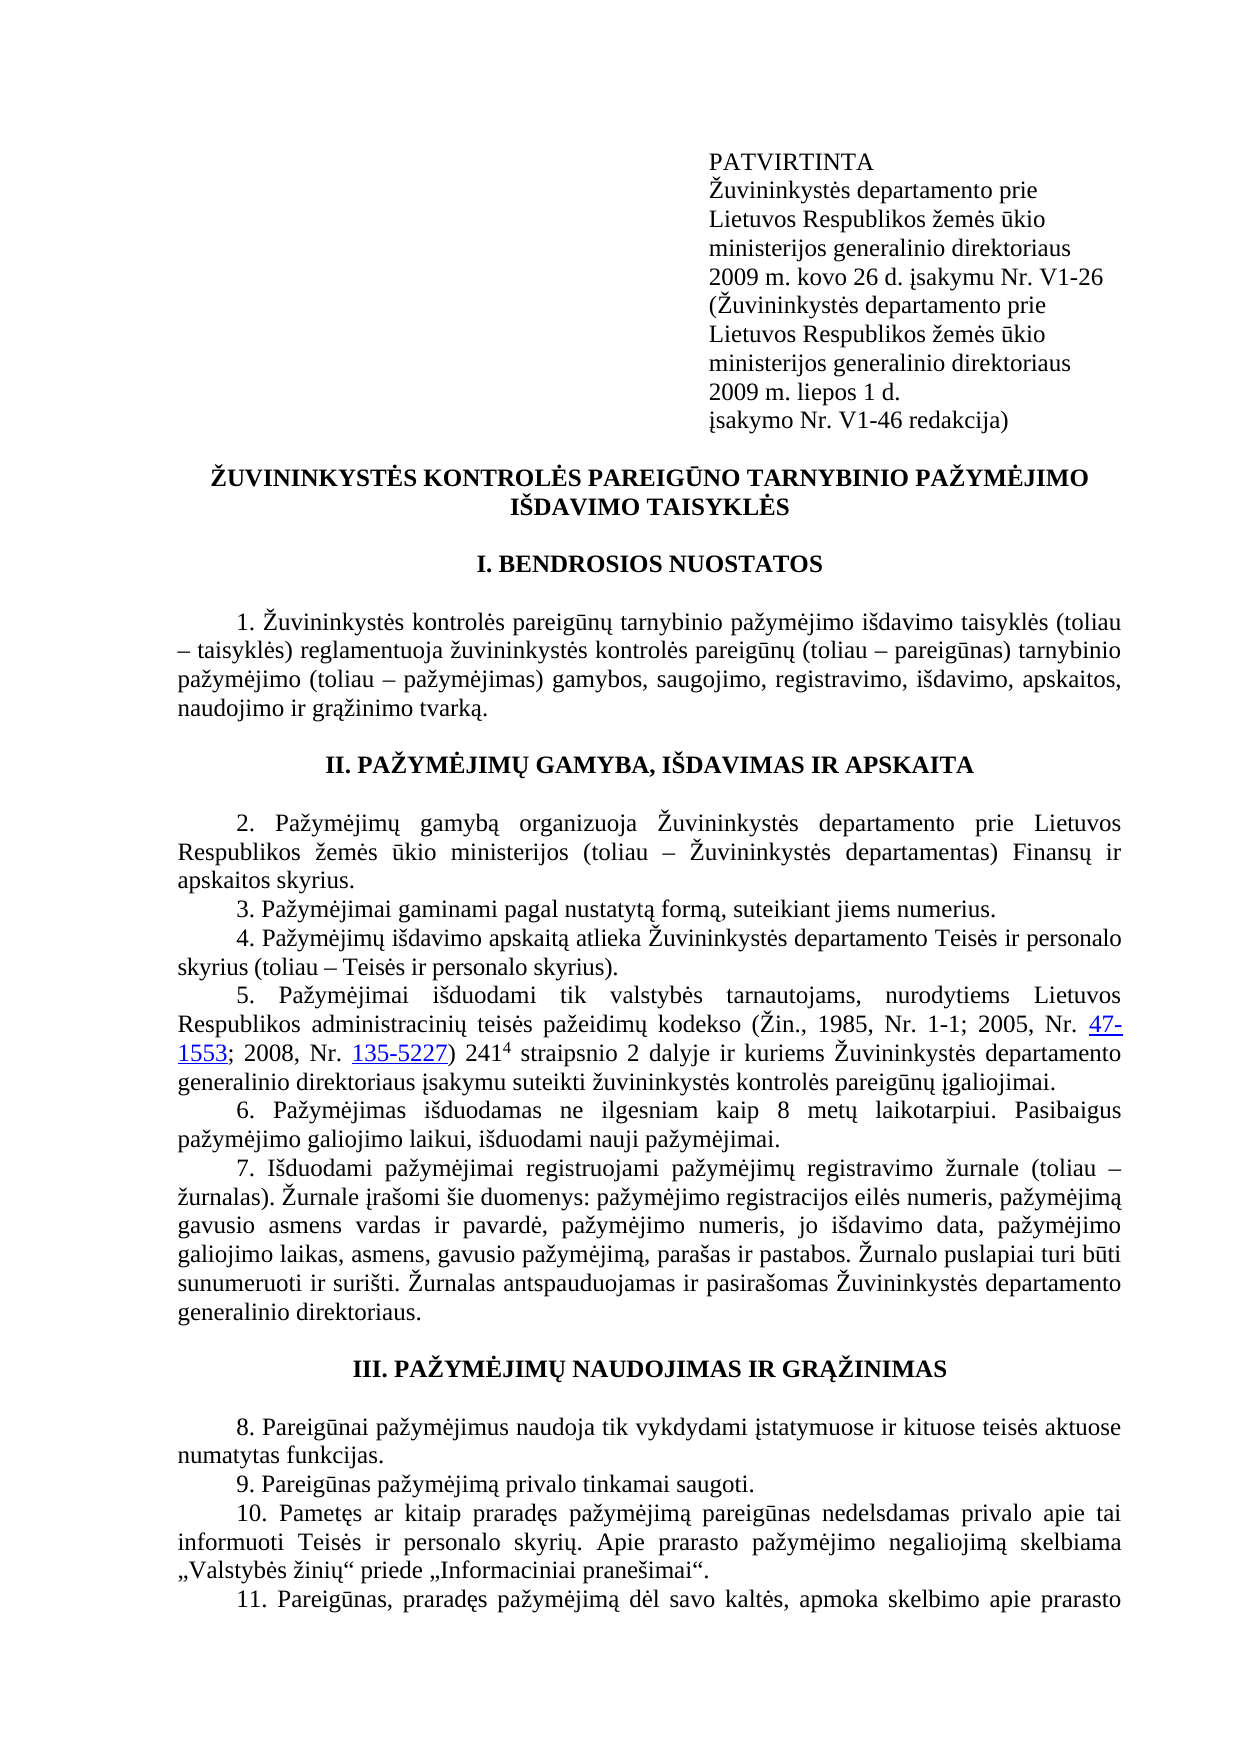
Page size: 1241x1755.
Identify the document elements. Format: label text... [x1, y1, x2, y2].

text I. BENDROSIOS NUOSTATOS [177, 549, 1122, 578]
text 9. Pareigūnas pažymėjimą privalo tinkamai saugoti. [177, 1469, 1122, 1498]
text 3. Pažymėjimai gaminami pagal nustatytą formą, suteikiant jiems numerius. [177, 894, 1122, 923]
text įsakymo Nr. V1-46 redakcija) [177, 406, 1122, 434]
text 4. Pažymėjimų išdavimo apskaitą atlieka Žuvininkystės departamento Teisės ir personalo skyrius (toliau – Teisės ir personalo skyrius). [177, 923, 1122, 981]
text 11. Pareigūnas, praradęs pažymėjimą dėl savo kaltės, apmoka skelbimo apie prarasto [177, 1584, 1122, 1613]
text 2009 m. liepos 1 d. [177, 377, 1122, 406]
text 2009 m. kovo 26 d. įsakymu Nr. V1-26 [177, 262, 1122, 291]
text 8. Pareigūnai pažymėjimus naudoja tik vykdydami įstatymuose ir kituose teisės aktuose numatytas funkcijas. [177, 1412, 1122, 1469]
text ministerijos generalinio direktoriaus [177, 348, 1122, 377]
text II. PAŽYMĖJIMŲ GAMYBA, IŠDAVIMAS IR APSKAITA [177, 751, 1122, 779]
text 1. Žuvininkystės kontrolės pareigūnų tarnybinio pažymėjimo išdavimo taisyklės (toliau – taisyklės) reglamentuoja žuvininkystės kontrolės pareigūnų (toliau – pareigūnas) tarnybinio pažymėjimo (toliau – pažymėjimas) gamybos, saugojimo, registravimo, išdavimo, apskaitos, naudojimo ir grąžinimo tvarką. [177, 607, 1122, 722]
text Žuvininkystės departamento prie [177, 176, 1122, 204]
text 5. Pažymėjimai išduodami tik valstybės tarnautojams, nurodytiems Lietuvos Respublikos administracinių teisės pažeidimų kodekso (Žin., 1985, Nr. 1-1; 2005, Nr. 47-1553; 2008, Nr. 135-5227) 2414 straipsnio 2 dalyje ir kuriems Žuvininkystės departamento generalinio direktoriaus įsakymu suteikti žuvininkystės kontrolės pareigūnų įgaliojimai. [177, 981, 1122, 1096]
text (Žuvininkystės departamento prie [177, 291, 1122, 319]
text 6. Pažymėjimas išduodamas ne ilgesniam kaip 8 metų laikotarpiui. Pasibaigus pažymėjimo galiojimo laikui, išduodami nauji pažymėjimai. [177, 1096, 1122, 1153]
text 10. Pametęs ar kitaip praradęs pažymėjimą pareigūnas nedelsdamas privalo apie tai informuoti Teisės ir personalo skyrių. Apie prarasto pažymėjimo negaliojimą skelbiama „Valstybės žinių“ priede „Informaciniai pranešimai“. [177, 1498, 1122, 1584]
text 7. Išduodami pažymėjimai registruojami pažymėjimų registravimo žurnale (toliau – žurnalas). Žurnale įrašomi šie duomenys: pažymėjimo registracijos eilės numeris, pažymėjimą gavusio asmens vardas ir pavardė, pažymėjimo numeris, jo išdavimo data, pažymėjimo galiojimo laikas, asmens, gavusio pažymėjimą, parašas ir pastabos. Žurnalo puslapiai turi būti sunumeruoti ir surišti. Žurnalas antspauduojamas ir pasirašomas Žuvininkystės departamento generalinio direktoriaus. [177, 1153, 1122, 1326]
text III. PAŽYMĖJIMŲ NAUDOJIMAS IR GRĄŽINIMAS [177, 1354, 1122, 1383]
text Lietuvos Respublikos žemės ūkio [177, 319, 1122, 348]
text PATVIRTINTA [177, 147, 1122, 176]
text ministerijos generalinio direktoriaus [177, 233, 1122, 262]
text Lietuvos Respublikos žemės ūkio [177, 204, 1122, 233]
text ŽUVININKYSTĖS KONTROLĖS PAREIGŪNO TARNYBINIO PAŽYMĖJIMO IŠDAVIMO TAISYKLĖS [177, 463, 1122, 521]
text 2. Pažymėjimų gamybą organizuoja Žuvininkystės departamento prie Lietuvos Respublikos žemės ūkio ministerijos (toliau – Žuvininkystės departamentas) Finansų ir apskaitos skyrius. [177, 808, 1122, 894]
